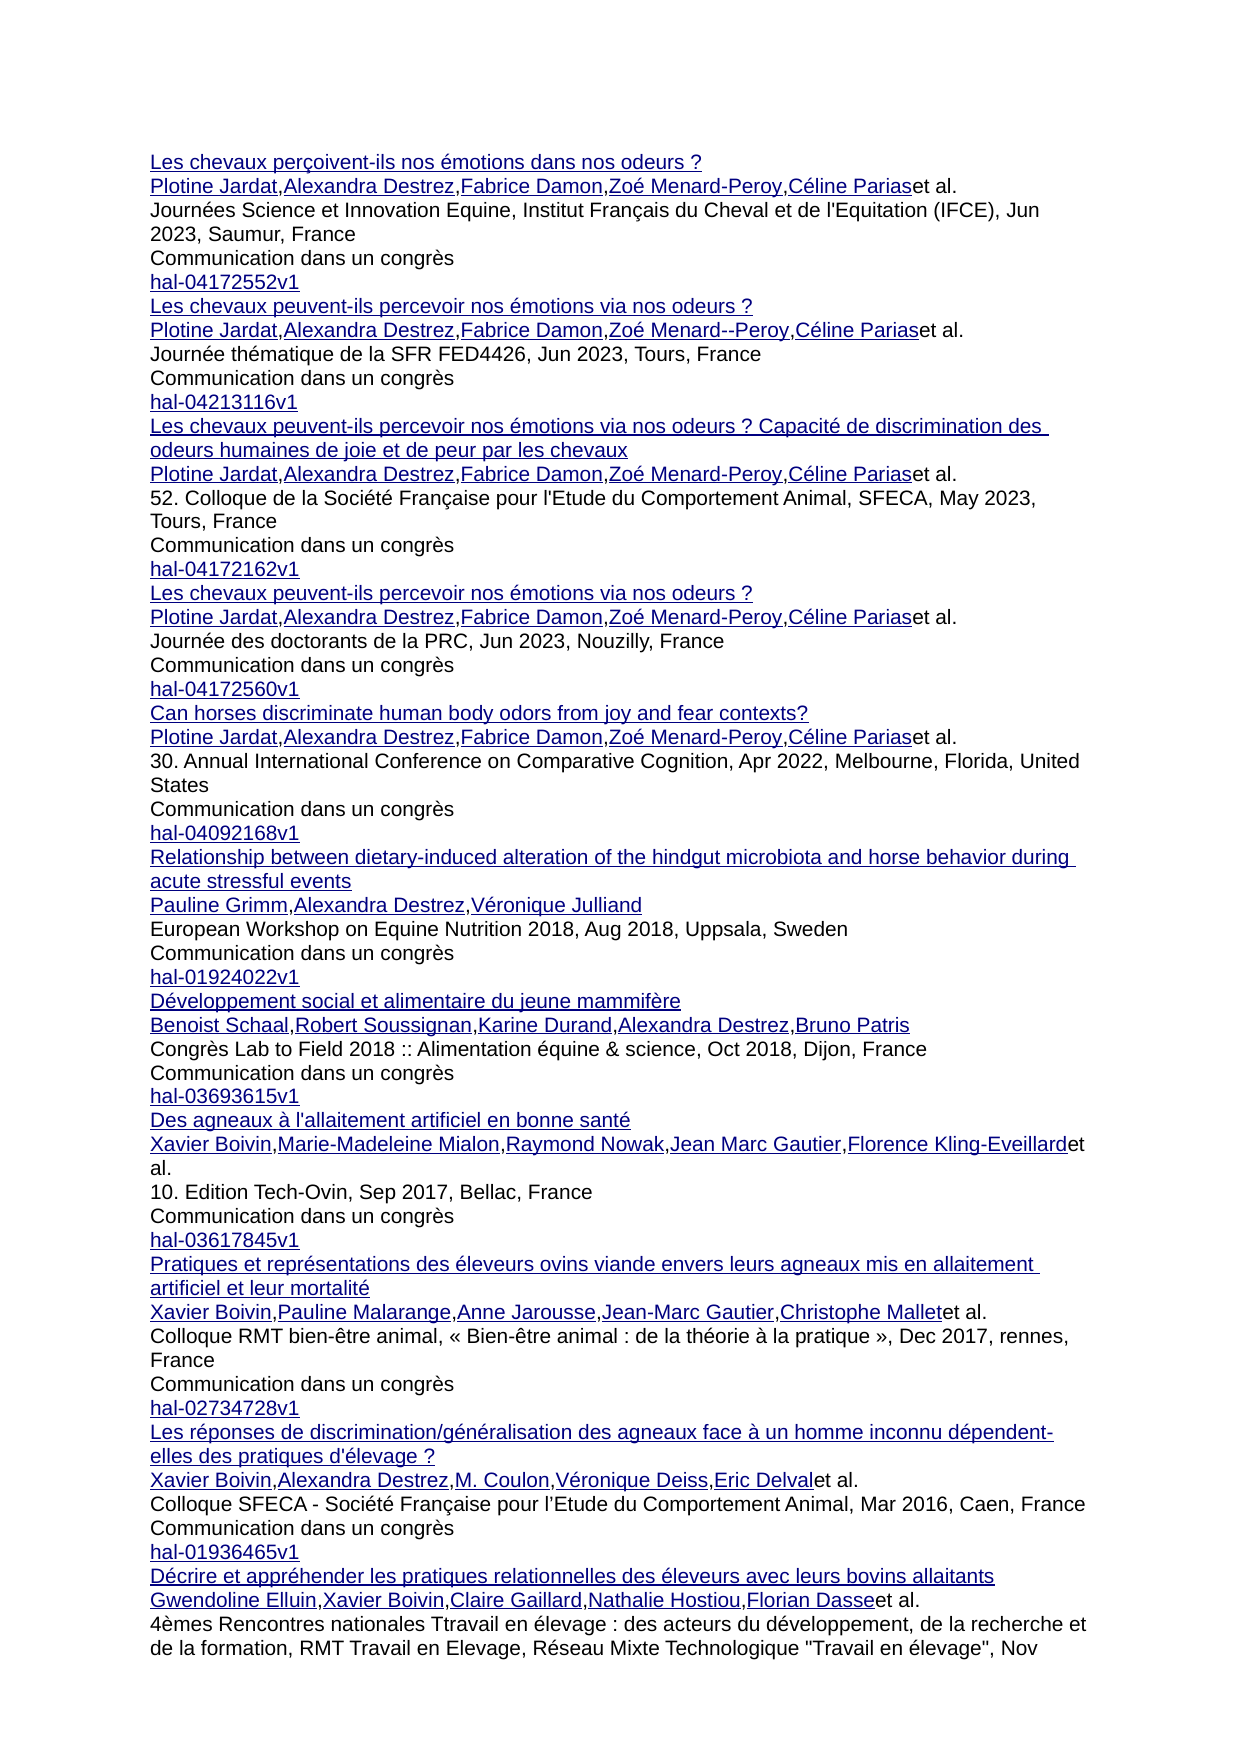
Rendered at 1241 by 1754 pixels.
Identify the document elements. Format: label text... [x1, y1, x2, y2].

table_cell Can horses discriminate human body odors from joy and fear contexts? Plotine Jardat,Alexandra Destrez,Fabrice Damon,Zoé Menard-Peroy,Céline Pariaset al. 30. Annual International Conference on Comparative Cognition, Apr 2022, Melbourne, Florida, United States Communication dans un congrès hal-04092168v1 [150, 701, 1090, 845]
table_cell Les réponses de discrimination/généralisation des agneaux face à un homme inconnu dépendent-elles des pratiques d'élevage ? Xavier Boivin,Alexandra Destrez,M. Coulon,Véronique Deiss,Eric Delvalet al. Colloque SFECA - Société Française pour l’Etude du Comportement Animal, Mar 2016, Caen, France Communication dans un congrès hal-01936465v1 [150, 1420, 1090, 1563]
table_cell Les chevaux peuvent-ils percevoir nos émotions via nos odeurs ? Plotine Jardat,Alexandra Destrez,Fabrice Damon,Zoé Menard-Peroy,Céline Pariaset al. Journée des doctorants de la PRC, Jun 2023, Nouzilly, France Communication dans un congrès hal-04172560v1 [150, 581, 1090, 701]
table_cell Pratiques et représentations des éleveurs ovins viande envers leurs agneaux mis en allaitement artificiel et leur mortalité Xavier Boivin,Pauline Malarange,Anne Jarousse,Jean-Marc Gautier,Christophe Malletet al. Colloque RMT bien-être animal, « Bien-être animal : de la théorie à la pratique », Dec 2017, rennes, France Communication dans un congrès hal-02734728v1 [150, 1252, 1090, 1420]
table_cell Les chevaux perçoivent-ils nos émotions dans nos odeurs ? Plotine Jardat,Alexandra Destrez,Fabrice Damon,Zoé Menard-Peroy,Céline Pariaset al. Journées Science et Innovation Equine, Institut Français du Cheval et de l'Equitation (IFCE), Jun 2023, Saumur, France Communication dans un congrès hal-04172552v1 [150, 150, 1090, 294]
table_cell Développement social et alimentaire du jeune mammifère Benoist Schaal,Robert Soussignan,Karine Durand,Alexandra Destrez,Bruno Patris Congrès Lab to Field 2018 :: Alimentation équine & science, Oct 2018, Dijon, France Communication dans un congrès hal-03693615v1 [150, 989, 1090, 1108]
table_cell Relationship between dietary-induced alteration of the hindgut microbiota and horse behavior during acute stressful events Pauline Grimm,Alexandra Destrez,Véronique Julliand European Workshop on Equine Nutrition 2018, Aug 2018, Uppsala, Sweden Communication dans un congrès hal-01924022v1 [150, 845, 1090, 988]
table_cell Les chevaux peuvent-ils percevoir nos émotions via nos odeurs ? Plotine Jardat,Alexandra Destrez,Fabrice Damon,Zoé Menard--Peroy,Céline Pariaset al. Journée thématique de la SFR FED4426, Jun 2023, Tours, France Communication dans un congrès hal-04213116v1 [150, 294, 1090, 413]
table_cell Des agneaux à l'allaitement artificiel en bonne santé Xavier Boivin,Marie-Madeleine Mialon,Raymond Nowak,Jean Marc Gautier,Florence Kling-Eveillardet al. 10. Edition Tech-Ovin, Sep 2017, Bellac, France Communication dans un congrès hal-03617845v1 [150, 1108, 1090, 1252]
table_cell Décrire et appréhender les pratiques relationnelles des éleveurs avec leurs bovins allaitants Gwendoline Elluin,Xavier Boivin,Claire Gaillard,Nathalie Hostiou,Florian Dasseet al. 4èmes Rencontres nationales Ttravail en élevage : des acteurs du développement, de la recherche et de la formation, RMT Travail en Elevage, Réseau Mixte Technologique "Travail en élevage", Nov [150, 1564, 1090, 1659]
table_cell Les chevaux peuvent-ils percevoir nos émotions via nos odeurs ? Capacité de discrimination des odeurs humaines de joie et de peur par les chevaux Plotine Jardat,Alexandra Destrez,Fabrice Damon,Zoé Menard-Peroy,Céline Pariaset al. 52. Colloque de la Société Française pour l'Etude du Comportement Animal, SFECA, May 2023, Tours, France Communication dans un congrès hal-04172162v1 [150, 414, 1090, 581]
